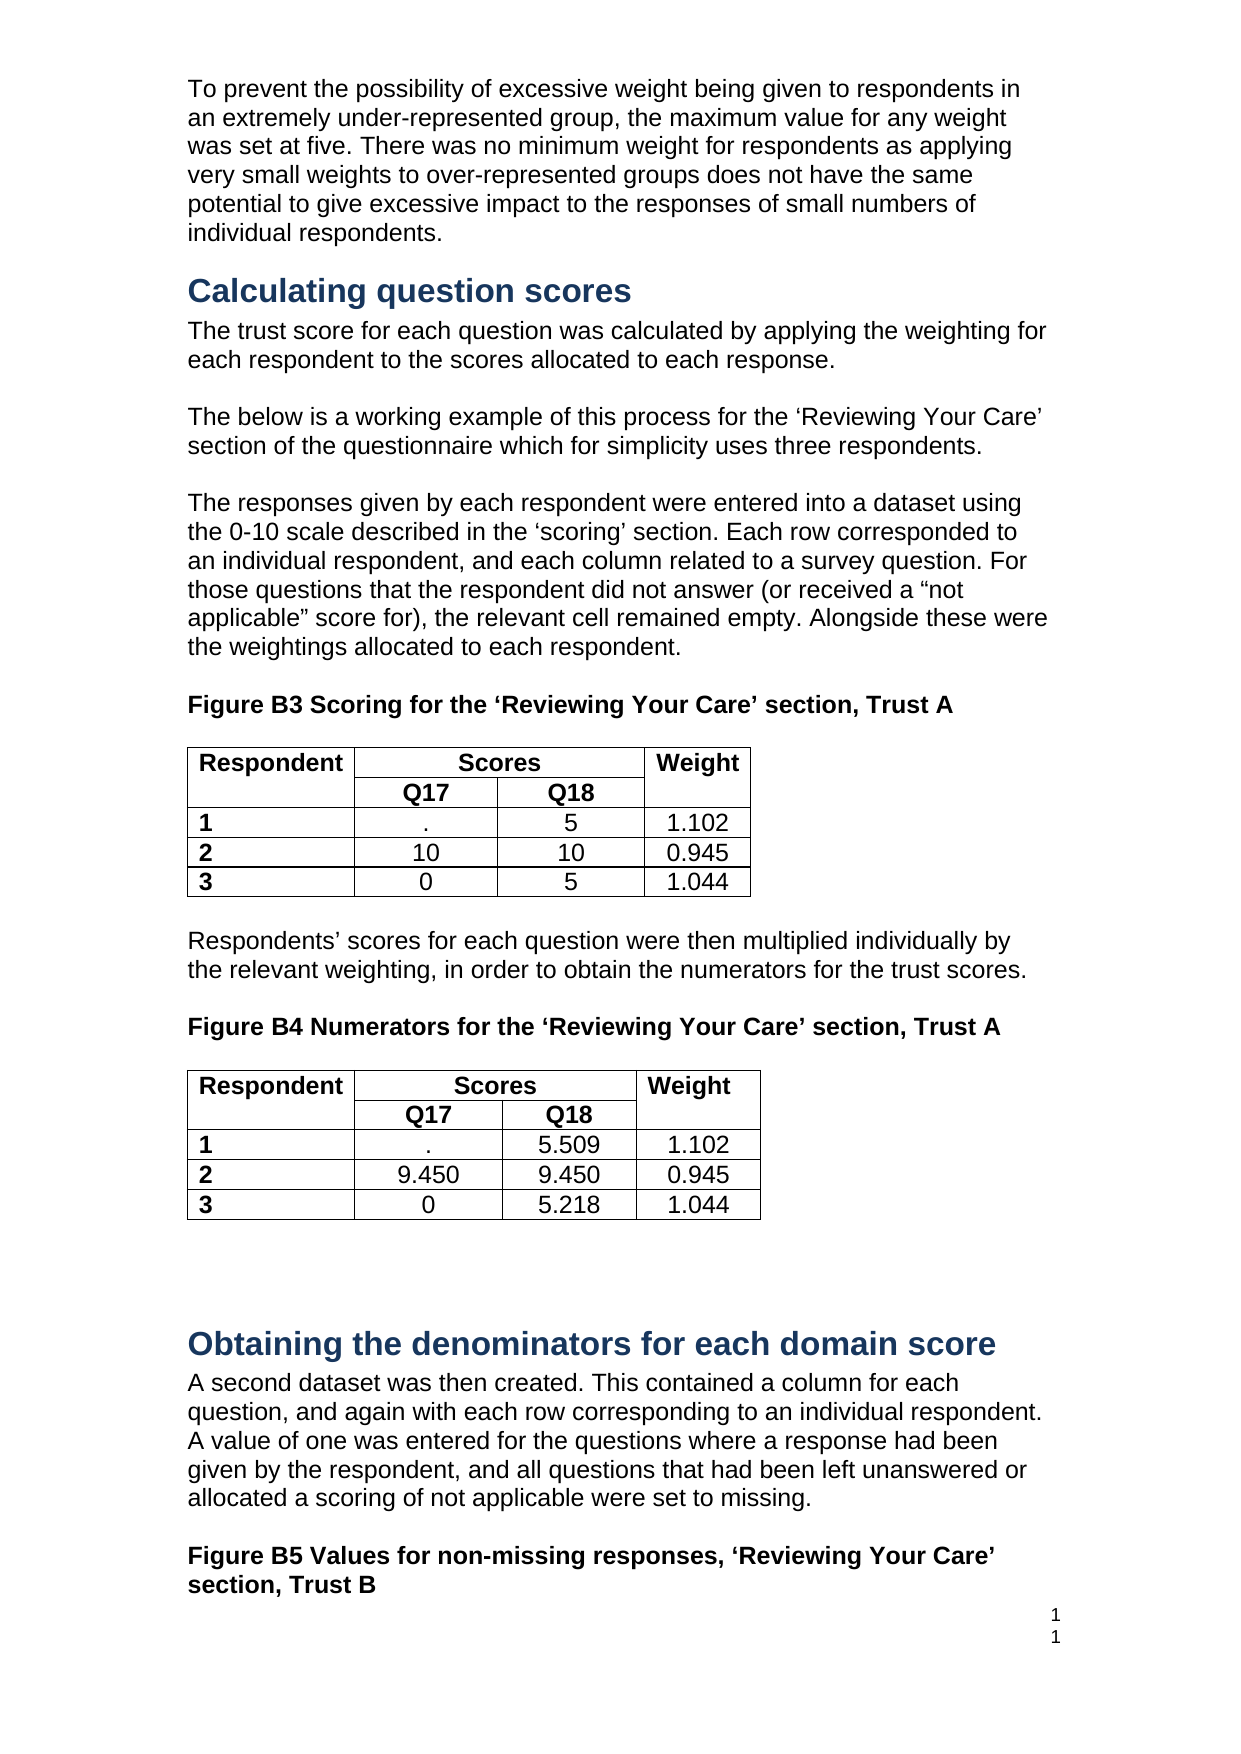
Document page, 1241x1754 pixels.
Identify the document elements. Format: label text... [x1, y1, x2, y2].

table_cell 10 [355, 838, 497, 866]
text To prevent the possibility of excessive weight being given to respondents in an extremely under-represented group, the maximum value for any weight was set at five. There was no minimum weight for respondents as applying very small weights to over-represented groups does not have the same potential to give excessive impact to the responses of small numbers of individual respondents. [187, 74, 1053, 246]
text The trust score for each question was calculated by applying the weighting for each respondent to the scores allocated to each response. [187, 316, 1053, 373]
table_cell . [355, 1130, 502, 1159]
table_cell 0 [355, 1190, 502, 1219]
table_header Respondent [188, 748, 354, 807]
text Figure B5 Values for non-missing responses, ‘Reviewing Your Care’ section, Trust B [187, 1541, 1053, 1598]
table_cell 1.102 [637, 1130, 760, 1159]
table_cell Q18 [498, 778, 644, 807]
table_cell . [355, 808, 497, 837]
table_cell 1.102 [645, 808, 750, 837]
text The below is a working example of this process for the ‘Reviewing Your Care’ section of the questionnaire which for simplicity uses three respondents. [187, 402, 1053, 460]
table_header Weight [645, 748, 750, 807]
table_header Respondent [188, 1071, 354, 1129]
table_cell 9.450 [503, 1160, 636, 1189]
table_header Weight [637, 1071, 760, 1129]
table_header Scores [355, 748, 644, 777]
table_cell Q17 [355, 778, 497, 807]
table_cell 5 [498, 868, 644, 896]
table_header Scores [355, 1071, 636, 1099]
table_cell 5.509 [503, 1130, 636, 1159]
table_cell 2 [188, 838, 354, 866]
table_cell Q18 [503, 1101, 636, 1129]
text The responses given by each respondent were entered into a dataset using the 0-10 scale described in the ‘scoring’ section. Each row corresponded to an individual respondent, and each column related to a survey question. For those questions that the respondent did not answer (or received a “not applicable” score for), the relevant cell remained empty. Alongside these were the weightings allocated to each respondent. [187, 488, 1053, 661]
table_cell 2 [188, 1160, 354, 1189]
text Figure B3 Scoring for the ‘Reviewing Your Care’ section, Trust A [187, 690, 1053, 718]
table_cell 3 [188, 1190, 354, 1219]
table_cell 0 [355, 868, 497, 896]
table_cell 9.450 [355, 1160, 502, 1189]
table_cell 0.945 [637, 1160, 760, 1189]
table_cell 5 [498, 808, 644, 837]
subtitle Obtaining the denominators for each domain score [187, 1324, 1053, 1362]
table_cell 1 [188, 808, 354, 837]
table_cell 0.945 [645, 838, 750, 866]
text Respondents’ scores for each question were then multiplied individually by the relevant weighting, in order to obtain the numerators for the trust scores. [187, 926, 1053, 983]
table_cell 10 [498, 838, 644, 866]
subtitle Calculating question scores [187, 271, 1053, 310]
text Figure B4 Numerators for the ‘Reviewing Your Care’ section, Trust A [187, 1012, 1053, 1041]
table_cell 5.218 [503, 1190, 636, 1219]
table_cell Q17 [355, 1101, 502, 1129]
text A second dataset was then created. This contained a column for each question, and again with each row corresponding to an individual respondent. A value of one was entered for the questions where a response had been given by the respondent, and all questions that had been left unanswered or allocated a scoring of not applicable were set to missing. [187, 1368, 1053, 1512]
table_cell 1 [188, 1130, 354, 1159]
table_cell 3 [188, 868, 354, 896]
table_cell 1.044 [637, 1190, 760, 1219]
table_cell 1.044 [645, 868, 750, 896]
